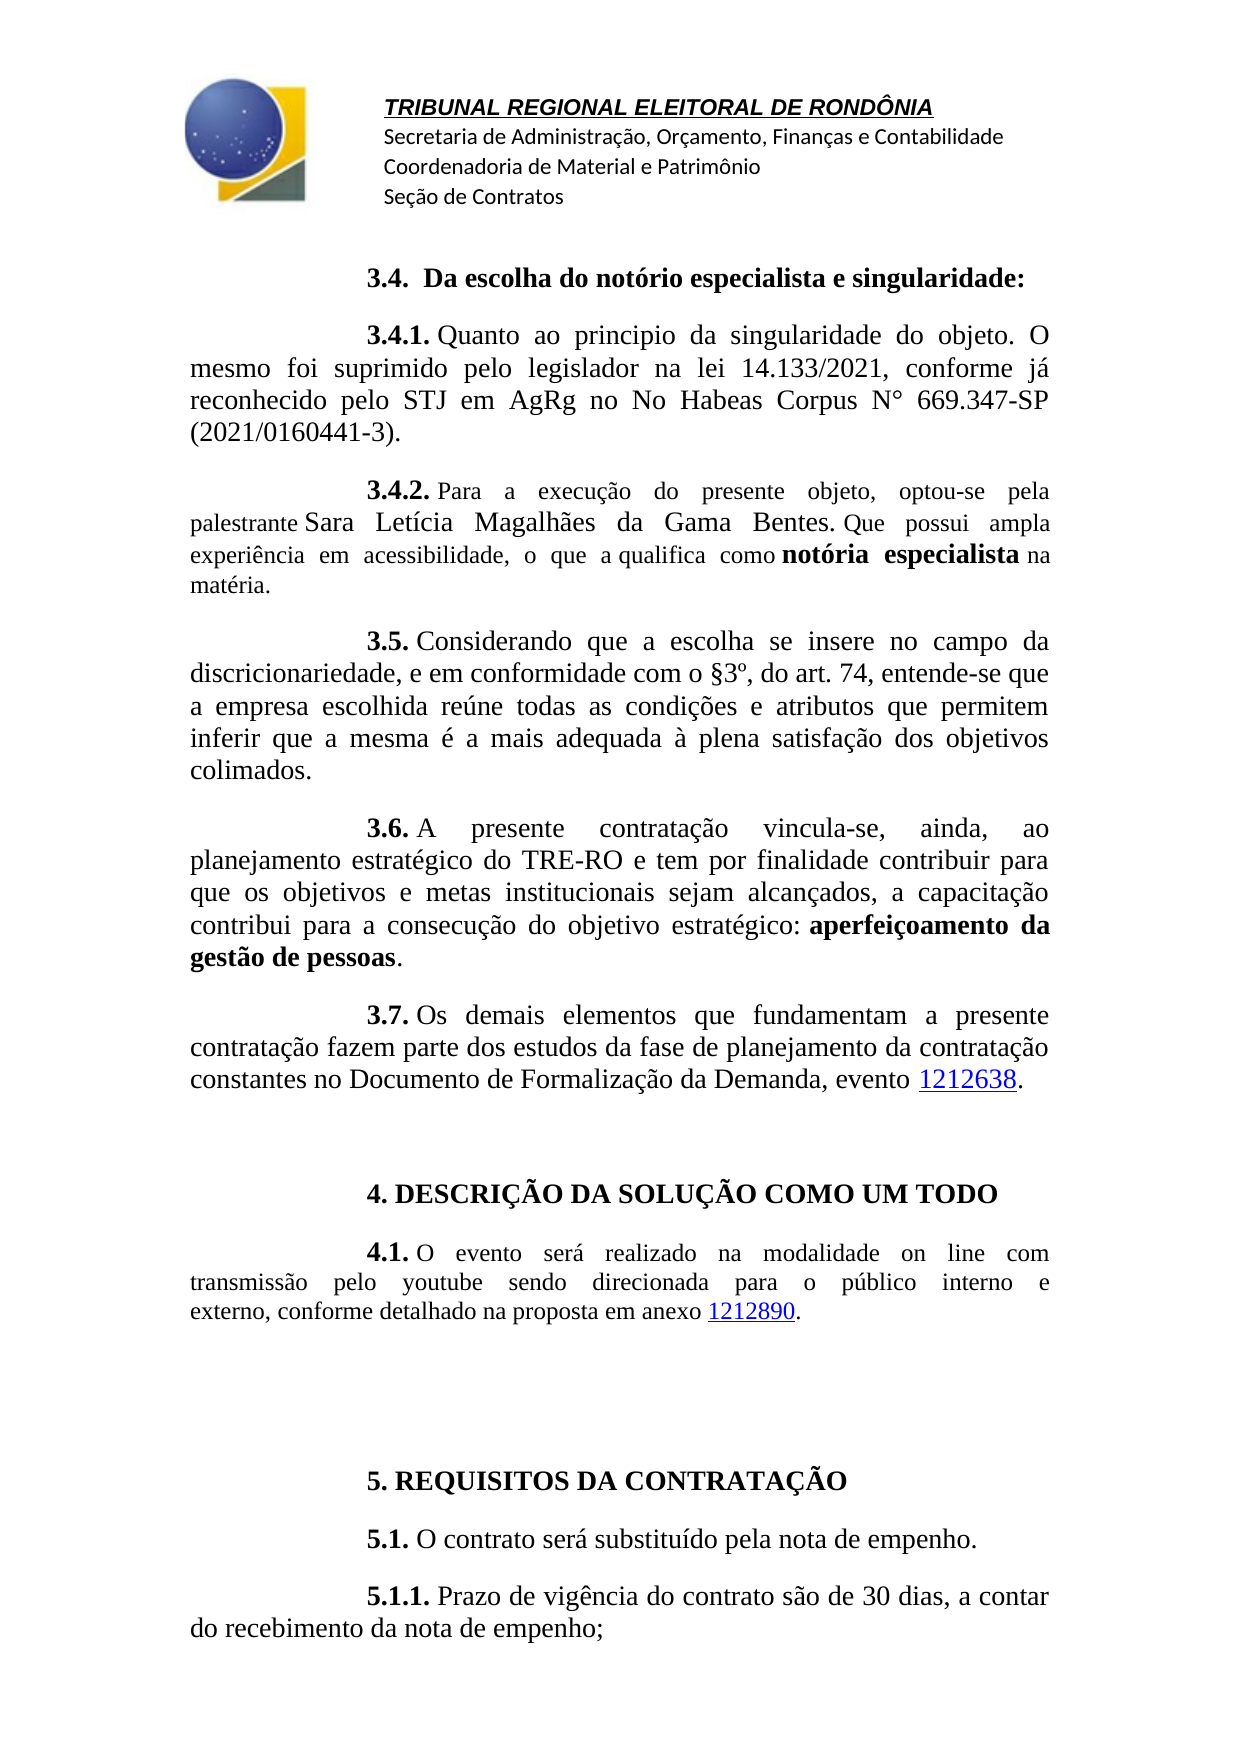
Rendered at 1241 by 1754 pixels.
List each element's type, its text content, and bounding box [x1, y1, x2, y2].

text 3.4.1. Quanto ao principio da singularidade do objeto. O mesmo foi suprimido pelo legislador na lei 14.133/2021, conforme já reconhecido pelo STJ em AgRg no No Habeas Corpus N° 669.347-SP (2021/0160441-3). [190, 318, 1051, 448]
text 4.1. O evento será realizado na modalidade on line com transmissão pelo youtube sendo direcionada para o público interno e externo, conforme detalhado na proposta em anexo 1212890. [190, 1235, 1051, 1324]
text 3.5. Considerando que a escolha se insere no campo da discricionariedade, e em conformidade com o §3º, do art. 74, entende-se que a empresa escolhida reúne todas as condições e atributos que permitem inferir que a mesma é a mais adequada à plena satisfação dos objetivos colimados. [190, 624, 1051, 786]
text 5.1.1. Prazo de vigência do contrato são de 30 dias, a contar do recebimento da nota de empenho; [190, 1579, 1051, 1644]
text 5. REQUISITOS DA CONTRATAÇÃO [190, 1464, 1051, 1497]
text 4. DESCRIÇÃO DA SOLUÇÃO COMO UM TODO [190, 1177, 1051, 1210]
text 3.7. Os demais elementos que fundamentam a presente contratação fazem parte dos estudos da fase de planejamento da contratação constantes no Documento de Formalização da Demanda, evento 1212638. [190, 998, 1051, 1095]
text 3.6. A presente contratação vincula-se, ainda, ao planejamento estratégico do TRE-RO e tem por finalidade contribuir para que os objetivos e metas institucionais sejam alcançados, a capacitação contribui para a consecução do objetivo estratégico: aperfeiçoamento da gestão de pessoas. [190, 811, 1051, 973]
text 3.4.2. Para a execução do presente objeto, optou-se pela palestrante Sara Letícia Magalhães da Gama Bentes. Que possui ampla experiência em acessibilidade, o que a qualifica como notória especialista na matéria. [190, 473, 1051, 599]
text 5.1. O contrato será substituído pela nota de empenho. [190, 1522, 1051, 1554]
text 3.4. Da escolha do notório especialista e singularidade: [190, 261, 1051, 293]
